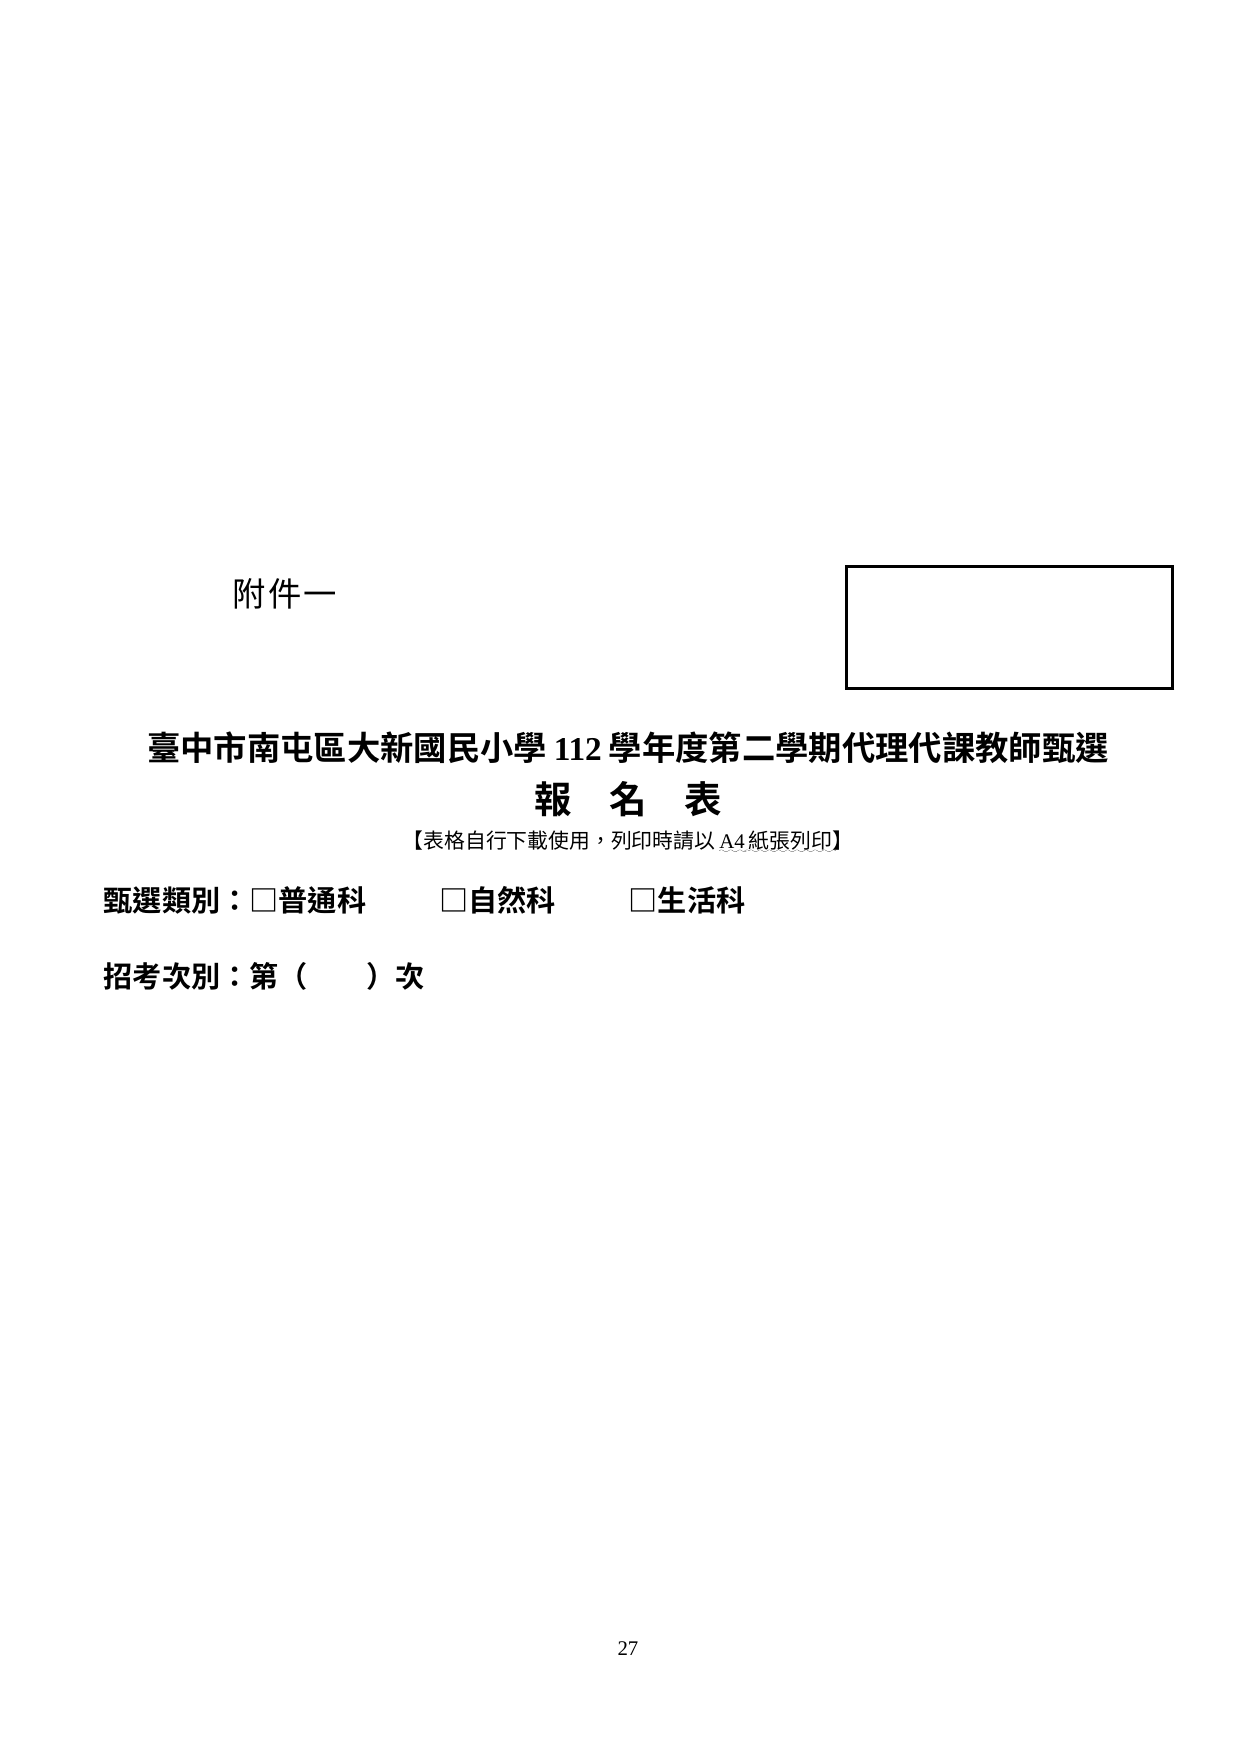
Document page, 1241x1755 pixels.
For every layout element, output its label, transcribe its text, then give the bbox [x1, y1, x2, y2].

text 【表格自行下載使用，列印時請以A4紙張列印】 [103, 824, 1152, 854]
text [848, 568, 1171, 687]
text 附件一 [120, 568, 845, 616]
text 招考次別：第（ ）次 [103, 953, 1152, 995]
text 甄選類別：□普通科 □自然科 □生活科 [103, 877, 1152, 919]
text 報 名 表 [103, 770, 1152, 824]
text 臺中市南屯區大新國民小學112學年度第二學期代理代課教師甄選 [103, 722, 1152, 770]
